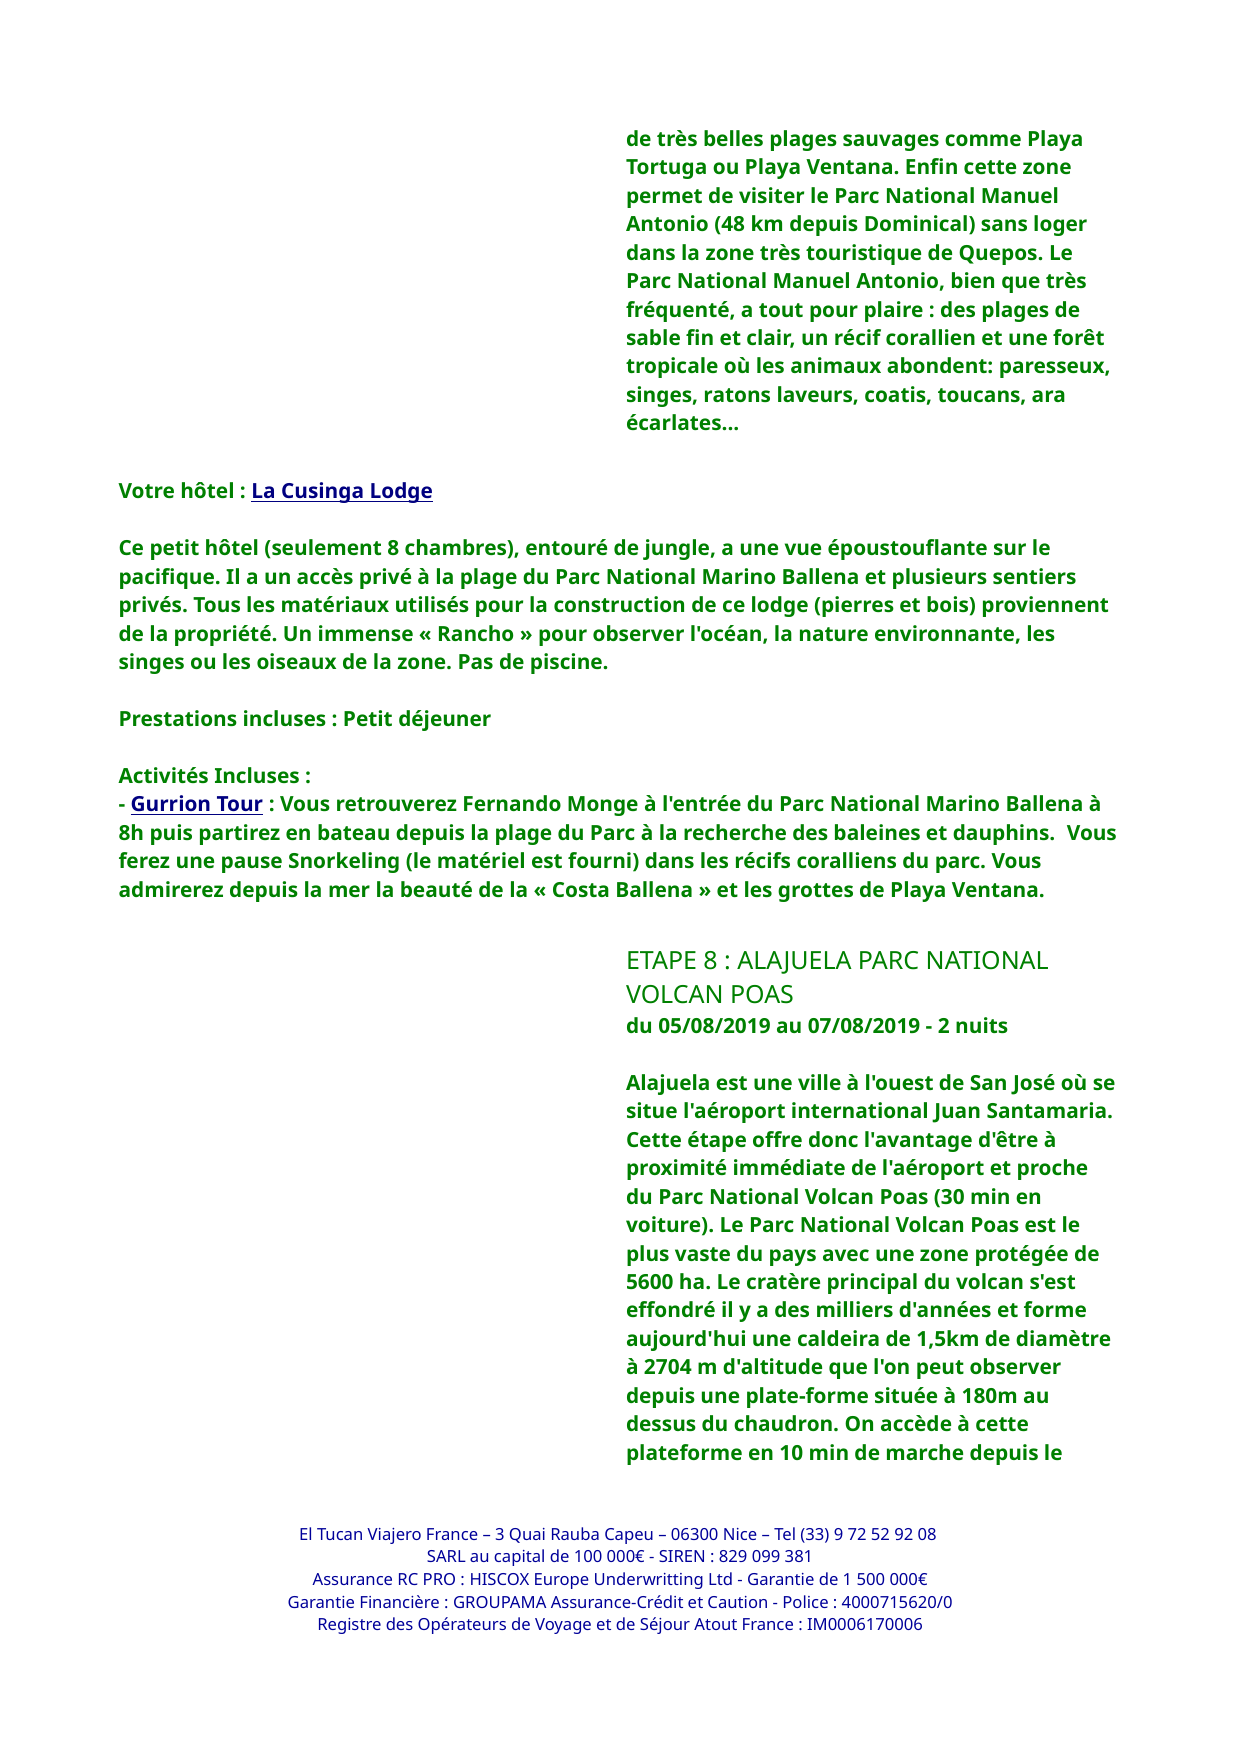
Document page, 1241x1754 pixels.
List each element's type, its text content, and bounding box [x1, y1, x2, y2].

table_header ETAPE 8 : ALAJUELA PARC NATIONAL VOLCAN POAS du 05/08/2019 au 07/08/2019 - 2 nuits Alajuela est une ville à l'ouest de San José où se situe l'aéroport international Juan Santamaria. Cette étape offre donc l'avantage d'être à proximité immédiate de l'aéroport et proche du Parc National Volcan Poas (30 min en voiture). Le Parc National Volcan Poas est le plus vaste du pays avec une zone protégée de 5600 ha. Le cratère principal du volcan s'est effondré il y a des milliers d'années et forme aujourd'hui une caldeira de 1,5km de diamètre à 2704 m d'altitude que l'on peut observer depuis une plate-forme située à 180m au dessus du chaudron. On accède à cette plateforme en 10 min de marche depuis le [620, 937, 1122, 1472]
table_header [118, 118, 620, 443]
table_header [118, 937, 620, 1472]
text - Gurrion Tour : Vous retrouverez Fernando Monge à l'entrée du Parc National Marino Ballena à 8h puis partirez en bateau depuis la plage du Parc à la recherche des baleines et dauphins. Vous ferez une pause Snorkeling (le matériel est fourni) dans les récifs coralliens du parc. Vous admirerez depuis la mer la beauté de la « Costa Ballena » et les grottes de Playa Ventana. [118, 789, 1122, 903]
table_header de très belles plages sauvages comme Playa Tortuga ou Playa Ventana. Enfin cette zone permet de visiter le Parc National Manuel Antonio (48 km depuis Dominical) sans loger dans la zone très touristique de Quepos. Le Parc National Manuel Antonio, bien que très fréquenté, a tout pour plaire : des plages de sable fin et clair, un récif corallien et une forêt tropicale où les animaux abondent: paresseux, singes, ratons laveurs, coatis, toucans, ara écarlates... [620, 118, 1122, 443]
text Votre hôtel : La Cusinga Lodge [118, 477, 1122, 505]
text Ce petit hôtel (seulement 8 chambres), entouré de jungle, a une vue époustouflante sur le pacifique. Il a un accès privé à la plage du Parc National Marino Ballena et plusieurs sentiers privés. Tous les matériaux utilisés pour la construction de ce lodge (pierres et bois) proviennent de la propriété. Un immense « Rancho » pour observer l'océan, la nature environnante, les singes ou les oiseaux de la zone. Pas de piscine. [118, 533, 1122, 676]
text Prestations incluses : Petit déjeuner [118, 704, 1122, 733]
text Activités Incluses : [118, 761, 1122, 789]
